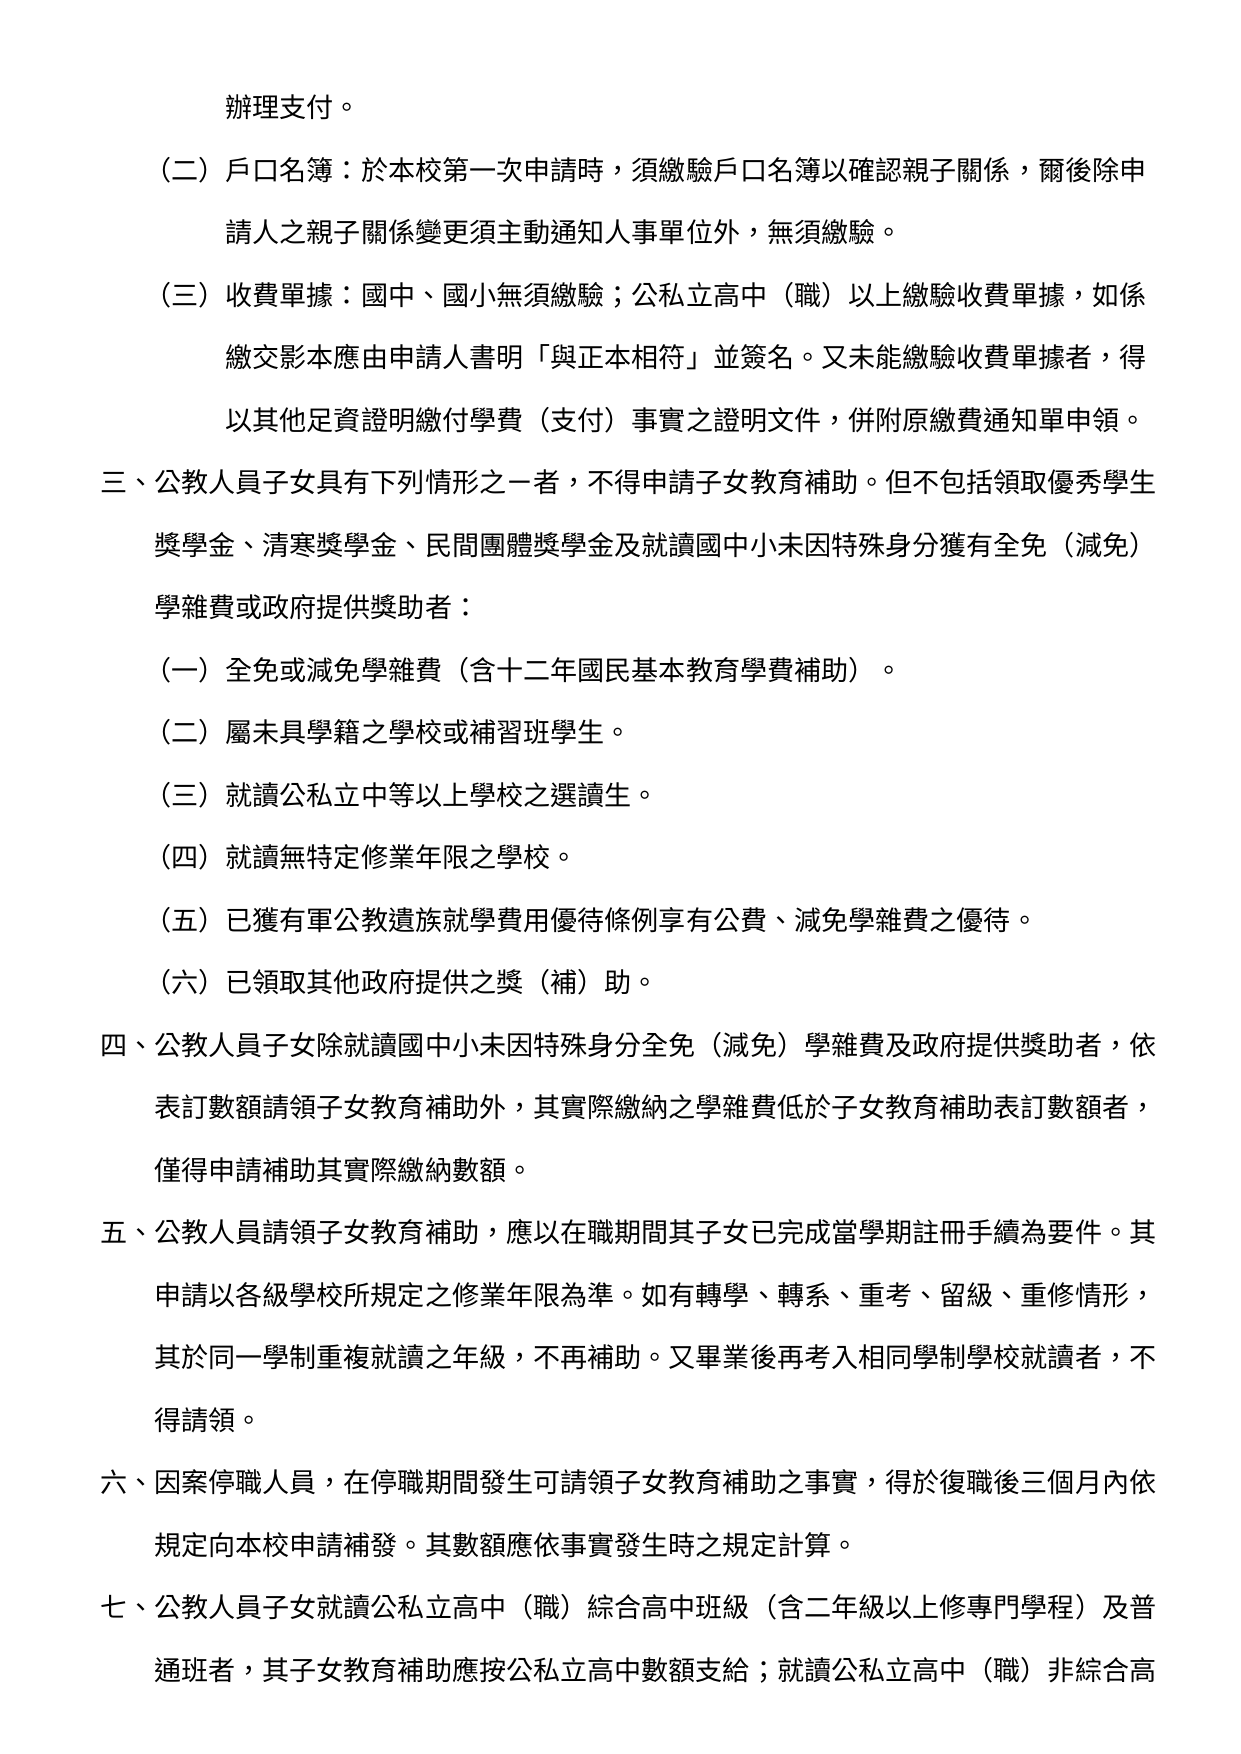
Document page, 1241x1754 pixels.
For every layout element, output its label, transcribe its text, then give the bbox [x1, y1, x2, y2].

table_header 辦理支付。 （二）戶口名簿：於本校第一次申請時，須繳驗戶口名簿以確認親子關係，爾後除申請人之親子關係變更須主動通知人事單位外，無須繳驗。 （三）收費單據：國中、國小無須繳驗；公私立高中（職）以上繳驗收費單據，如係繳交影本應由申請人書明「與正本相符」並簽名。又未能繳驗收費單據者，得以其他足資證明繳付學費（支付）事實之證明文件，併附原繳費通知單申領。 三、公教人員子女具有下列情形之ㄧ者，不得申請子女教育補助。但不包括領取優秀學生獎學金、清寒獎學金、民間團體獎學金及就讀國中小未因特殊身分獲有全免（減免）學雜費或政府提供獎助者： （一）全免或減免學雜費（含十二年國民基本教育學費補助）。 （二）屬未具學籍之學校或補習班學生。 （三）就讀公私立中等以上學校之選讀生。 （四）就讀無特定修業年限之學校。 （五）已獲有軍公教遺族就學費用優待條例享有公費、減免學雜費之優待。 （六）已領取其他政府提供之獎（補）助。 四、公教人員子女除就讀國中小未因特殊身分全免（減免）學雜費及政府提供獎助者，依表訂數額請領子女教育補助外，其實際繳納之學雜費低於子女教育補助表訂數額者，僅得申請補助其實際繳納數額。 五、公教人員請領子女教育補助，應以在職期間其子女已完成當學期註冊手續為要件。其申請以各級學校所規定之修業年限為準。如有轉學、轉系、重考、留級、重修情形，其於同一學制重複就讀之年級，不再補助。又畢業後再考入相同學制學校就讀者，不得請領。 六、因案停職人員，在停職期間發生可請領子女教育補助之事實，得於復職後三個月內依規定向本校申請補發。其數額應依事實發生時之規定計算。 七、公教人員子女就讀公私立高中（職）綜合高中班級（含二年級以上修專門學程）及普通班者，其子女教育補助應按公私立高中數額支給；就讀公私立高中（職）非綜合高 [59, 65, 1181, 1689]
